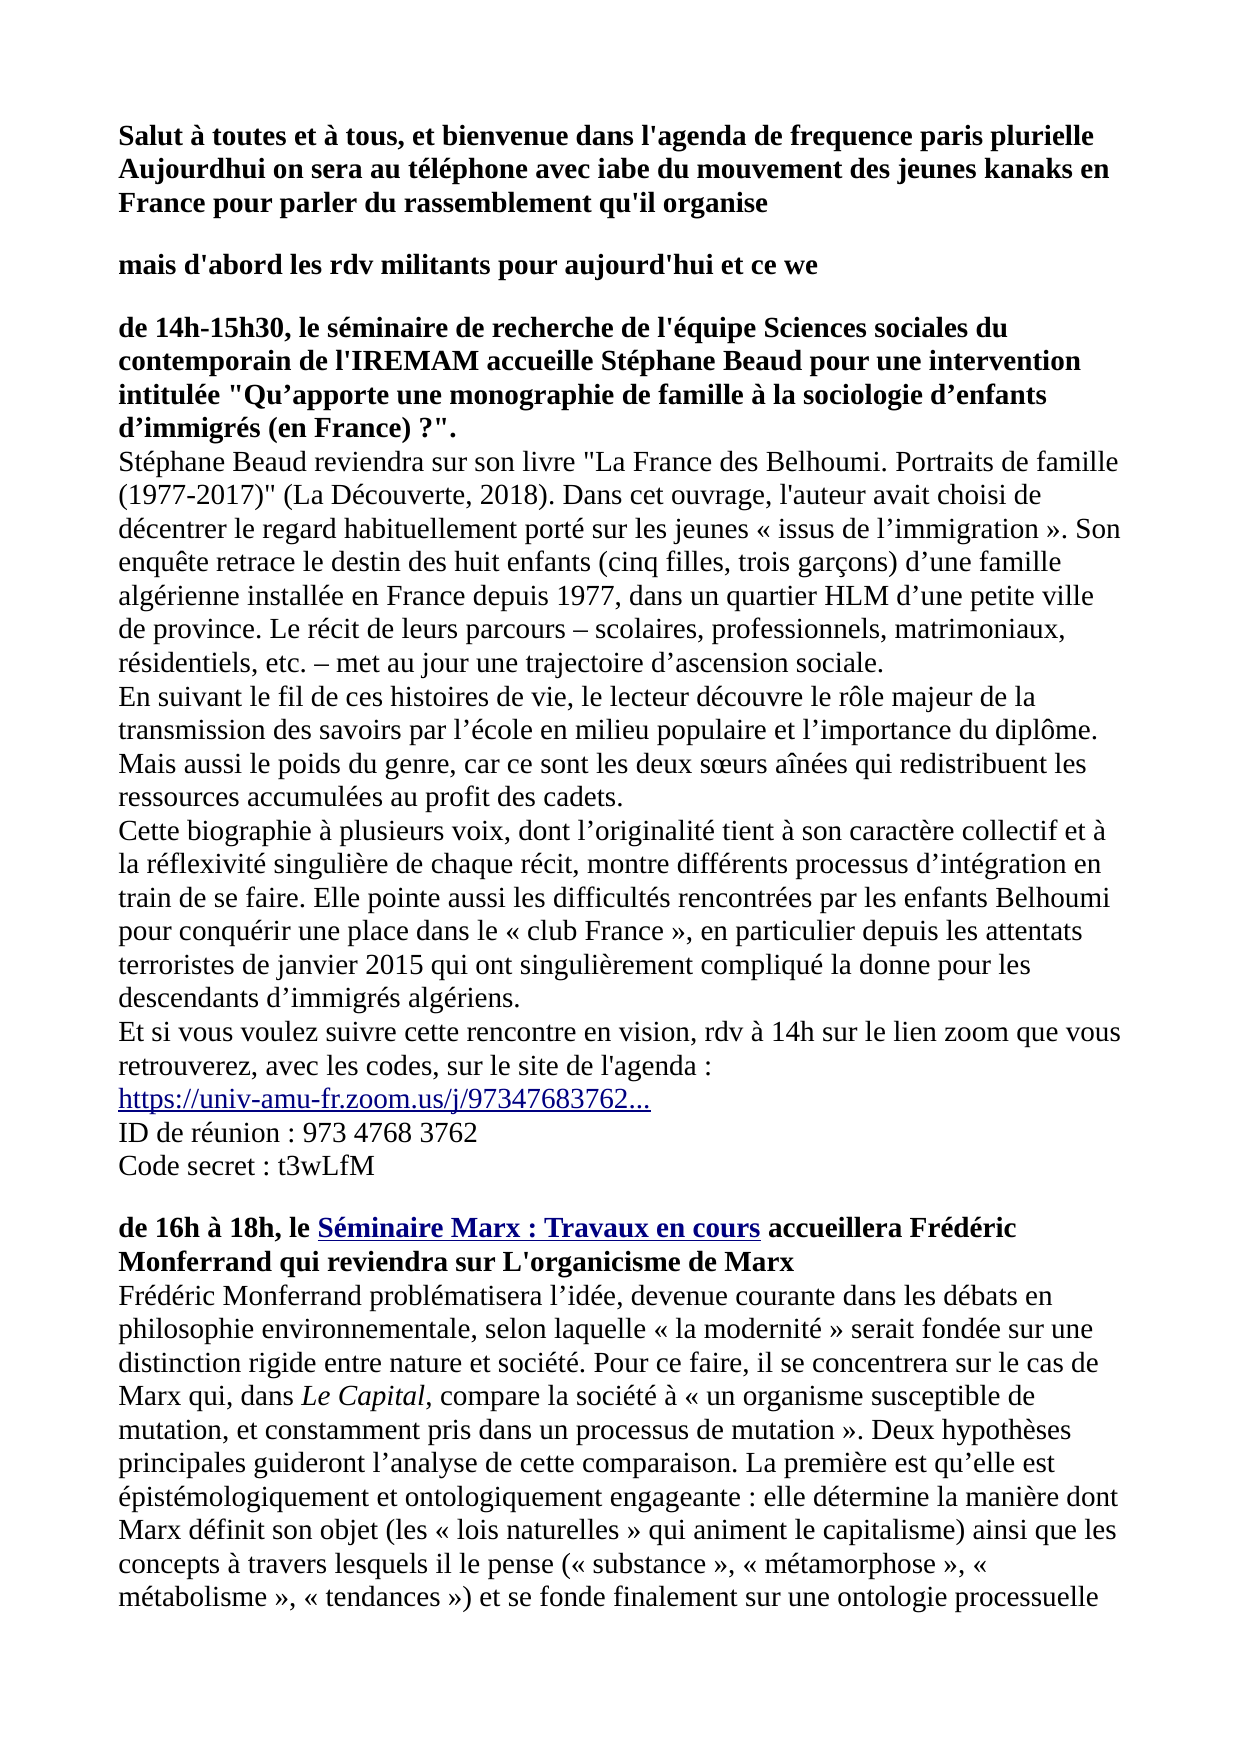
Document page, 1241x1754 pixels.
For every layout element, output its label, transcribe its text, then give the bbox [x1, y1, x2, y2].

text Salut à toutes et à tous, et bienvenue dans l'agenda de frequence paris plurielle [118, 118, 1122, 152]
text Stéphane Beaud reviendra sur son livre "La France des Belhoumi. Portraits de famille (1977-2017)" (La Découverte, 2018). Dans cet ouvrage, l'auteur avait choisi de décentrer le regard habituellement porté sur les jeunes « issus de l’immigration ». Son enquête retrace le destin des huit enfants (cinq filles, trois garçons) d’une famille algérienne installée en France depuis 1977, dans un quartier HLM d’une petite ville de province. Le récit de leurs parcours – scolaires, professionnels, matrimoniaux, résidentiels, etc. – met au jour une trajectoire d’ascension sociale. En suivant le fil de ces histoires de vie, le lecteur découvre le rôle majeur de la transmission des savoirs par l’école en milieu populaire et l’importance du diplôme. Mais aussi le poids du genre, car ce sont les deux sœurs aînées qui redistribuent les ressources accumulées au profit des cadets. [118, 444, 1122, 813]
text Frédéric Monferrand problématisera l’idée, devenue courante dans les débats en philosophie environnementale, selon laquelle « la modernité » serait fondée sur une distinction rigide entre nature et société. Pour ce faire, il se concentrera sur le cas de Marx qui, dans Le Capital, compare la société à « un organisme susceptible de mutation, et constamment pris dans un processus de mutation ». Deux hypothèses principales guideront l’analyse de cette comparaison. La première est qu’elle est épistémologiquement et ontologiquement engageante : elle détermine la manière dont Marx définit son objet (les « lois naturelles » qui animent le capitalisme) ainsi que les concepts à travers lesquels il le pense (« substance », « métamorphose », « métabolisme », « tendances ») et se fonde finalement sur une ontologie processuelle [118, 1278, 1122, 1613]
text Cette biographie à plusieurs voix, dont l’originalité tient à son caractère collectif et à la réflexivité singulière de chaque récit, montre différents processus d’intégration en train de se faire. Elle pointe aussi les difficultés rencontrées par les enfants Belhoumi pour conquérir une place dans le « club France », en particulier depuis les attentats terroristes de janvier 2015 qui ont singulièrement compliqué la donne pour les descendants d’immigrés algériens. [118, 813, 1122, 1014]
text de 14h-15h30, le séminaire de recherche de l'équipe Sciences sociales du contemporain de l'IREMAM accueille Stéphane Beaud pour une intervention intitulée "Qu’apporte une monographie de famille à la sociologie d’enfants d’immigrés (en France) ?". [118, 310, 1122, 444]
text Aujourdhui on sera au téléphone avec iabe du mouvement des jeunes kanaks en France pour parler du rassemblement qu'il organise [118, 152, 1122, 219]
text ID de réunion : 973 4768 3762 Code secret : t3wLfM [118, 1115, 1122, 1182]
text Et si vous voulez suivre cette rencontre en vision, rdv à 14h sur le lien zoom que vous retrouverez, avec les codes, sur le site de l'agenda : https://univ-amu-fr.zoom.us/j/97347683762... [118, 1014, 1122, 1115]
text de 16h à 18h, le Séminaire Marx : Travaux en cours accueillera Frédéric Monferrand qui reviendra sur L'organicisme de Marx [118, 1211, 1122, 1278]
text mais d'abord les rdv militants pour aujourd'hui et ce we [118, 247, 1122, 281]
